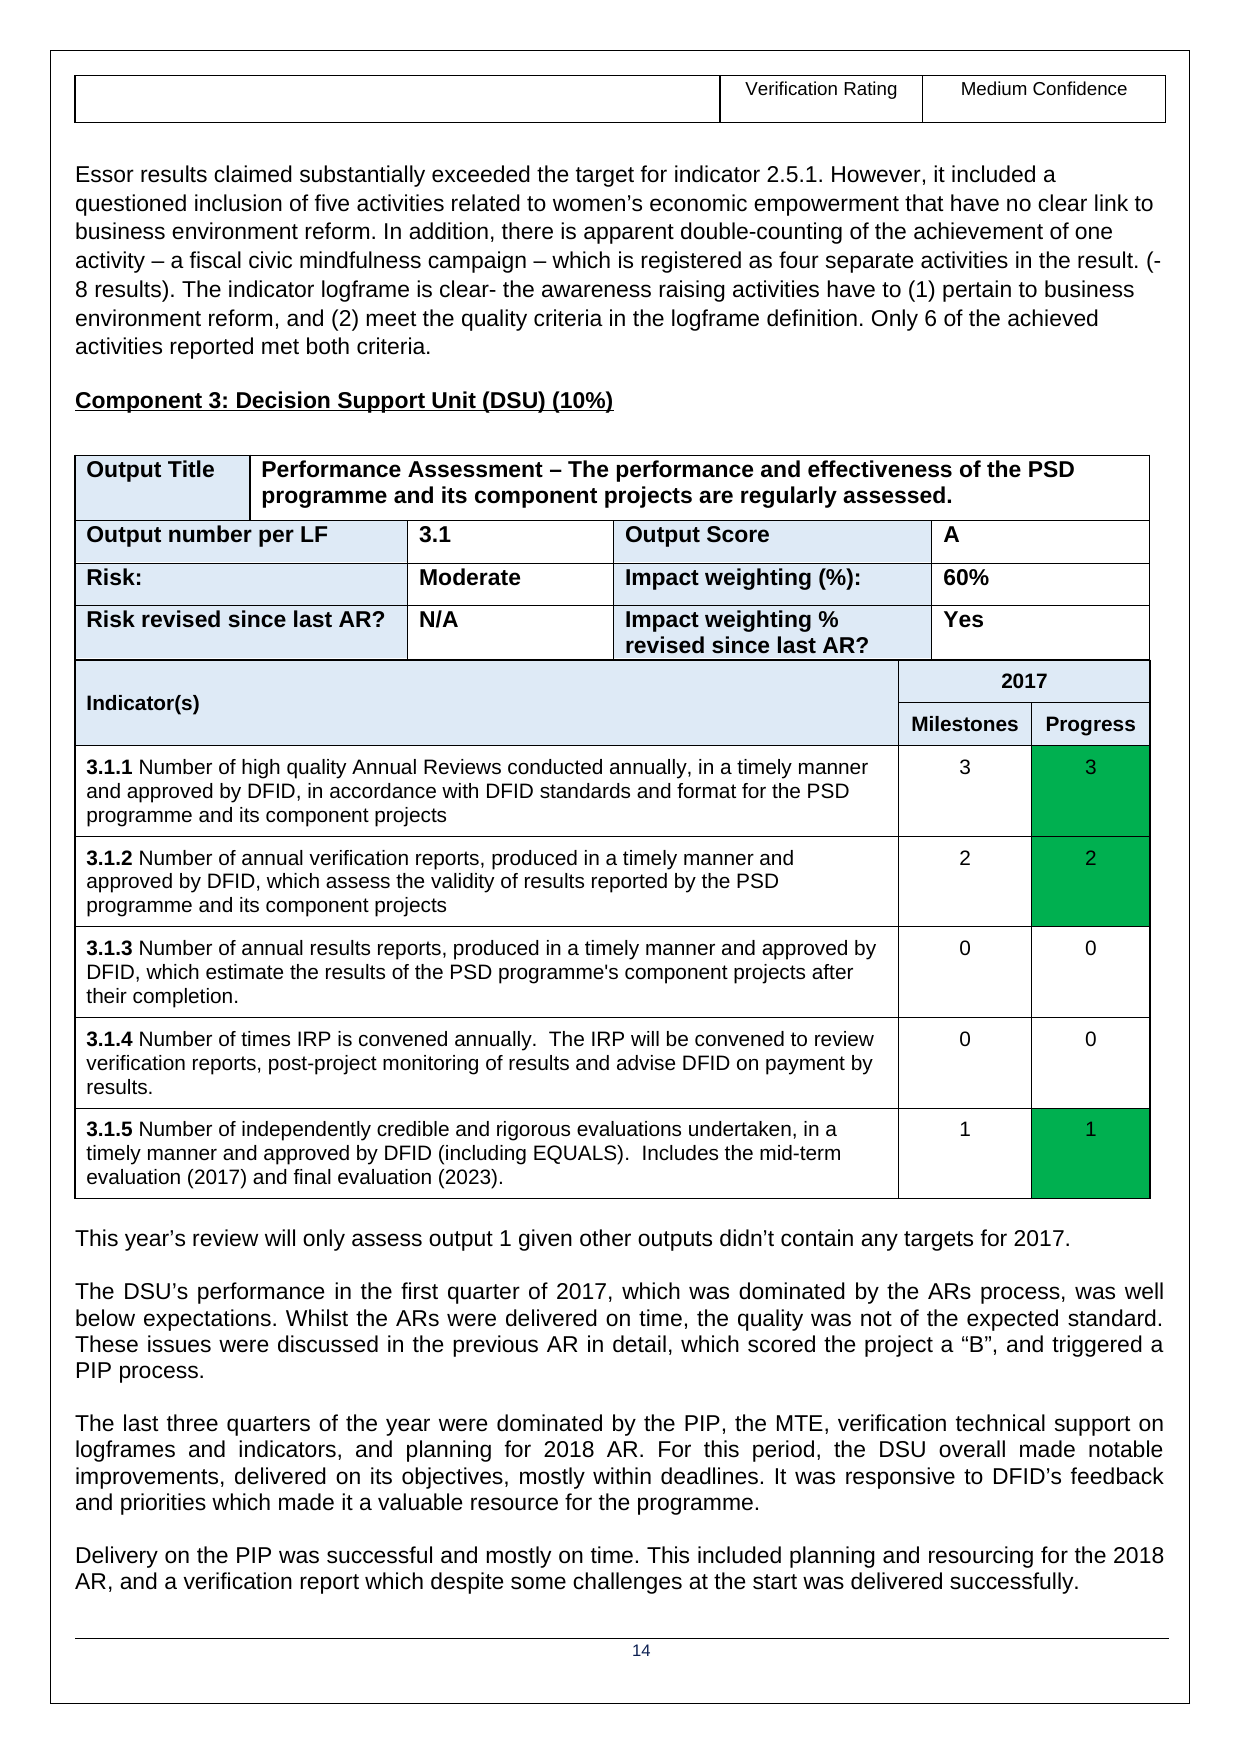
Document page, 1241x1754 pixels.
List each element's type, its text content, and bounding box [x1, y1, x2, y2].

table_cell 3.1.3 Number of annual results reports, produced in a timely manner and approved by DFID, which estimate the results of the PSD programme's component projects after their completion. [76, 927, 898, 1017]
table_header Output Title [76, 456, 249, 520]
table_cell 0 [1032, 1018, 1149, 1107]
table_header 2017 [899, 661, 1149, 702]
table_cell 3.1.4 Number of times IRP is convened annually. The IRP will be convened to review verification reports, post-project monitoring of results and advise DFID on payment by results. [76, 1018, 898, 1107]
table_cell Verification Rating [721, 76, 922, 122]
table_cell Yes [932, 606, 1149, 658]
table_cell 3 [899, 746, 1031, 836]
table_cell A [932, 521, 1149, 562]
text The DSU’s performance in the first quarter of 2017, which was dominated by the ARs process, was well below expectations. Whilst the ARs were delivered on time, the quality was not of the expected standard. These issues were discussed in the previous AR in detail, which scored the project a “B”, and triggered a PIP process. [75, 1278, 1165, 1383]
table_cell 0 [1032, 927, 1149, 1017]
table_cell 3.1.1 Number of high quality Annual Reviews conducted annually, in a timely manner and approved by DFID, in accordance with DFID standards and format for the PSD programme and its component projects [76, 746, 898, 836]
table_cell 0 [899, 927, 1031, 1017]
table_cell 3.1.2 Number of annual verification reports, produced in a timely manner and approved by DFID, which assess the validity of results reported by the PSD programme and its component projects [76, 837, 898, 926]
table_cell Milestones [899, 703, 1031, 745]
table_cell N/A [408, 606, 613, 658]
table_cell Risk: [76, 564, 407, 605]
text Delivery on the PIP was successful and mostly on time. This included planning and resourcing for the 2018 AR, and a verification report which despite some challenges at the start was delivered successfully. [75, 1542, 1165, 1594]
text The last three quarters of the year were dominated by the PIP, the MTE, verification technical support on logframes and indicators, and planning for 2018 AR. For this period, the DSU overall made notable improvements, delivered on its objectives, mostly within deadlines. It was responsive to DFID’s feedback and priorities which made it a valuable resource for the programme. [75, 1410, 1165, 1515]
text This year’s review will only assess output 1 given other outputs didn’t contain any targets for 2017. [75, 1225, 1165, 1252]
table_cell 2 [899, 837, 1031, 926]
table_cell Impact weighting % revised since last AR? [614, 606, 931, 658]
table_cell [76, 76, 719, 122]
table_cell 60% [932, 564, 1149, 605]
table_cell Progress [1032, 703, 1149, 745]
table_cell 3 [1032, 746, 1149, 836]
table_header Performance Assessment – The performance and effectiveness of the PSD programme and its component projects are regularly assessed. [251, 456, 1149, 520]
table_cell 2 [1032, 837, 1149, 926]
text Essor results claimed substantially exceeded the target for indicator 2.5.1. However, it included a questioned inclusion of five activities related to women’s economic empowerment that have no clear link to business environment reform. In addition, there is apparent double-counting of the achievement of one activity – a fiscal civic mindfulness campaign – which is registered as four separate activities in the result. (- 8 results). The indicator logframe is clear- the awareness raising activities have to (1) pertain to business environment reform, and (2) meet the quality criteria in the logframe definition. Only 6 of the achieved activities reported met both criteria. [75, 158, 1165, 359]
table_cell Output number per LF [76, 521, 407, 562]
table_cell Impact weighting (%): [614, 564, 931, 605]
table_cell 3.1.5 Number of independently credible and rigorous evaluations undertaken, in a timely manner and approved by DFID (including EQUALS). Includes the mid-term evaluation (2017) and final evaluation (2023). [76, 1109, 898, 1198]
table_cell Risk revised since last AR? [76, 606, 407, 658]
table_cell 1 [899, 1109, 1031, 1198]
table_cell 1 [1032, 1109, 1149, 1198]
table_cell Medium Confidence [923, 76, 1165, 122]
table_cell 3.1 [408, 521, 613, 562]
table_cell Moderate [408, 564, 613, 605]
table_cell Output Score [614, 521, 931, 562]
list Component 3: Decision Support Unit (DSU) (10%) [75, 384, 1165, 413]
table_header Indicator(s) [76, 661, 898, 745]
table_cell 0 [899, 1018, 1031, 1107]
